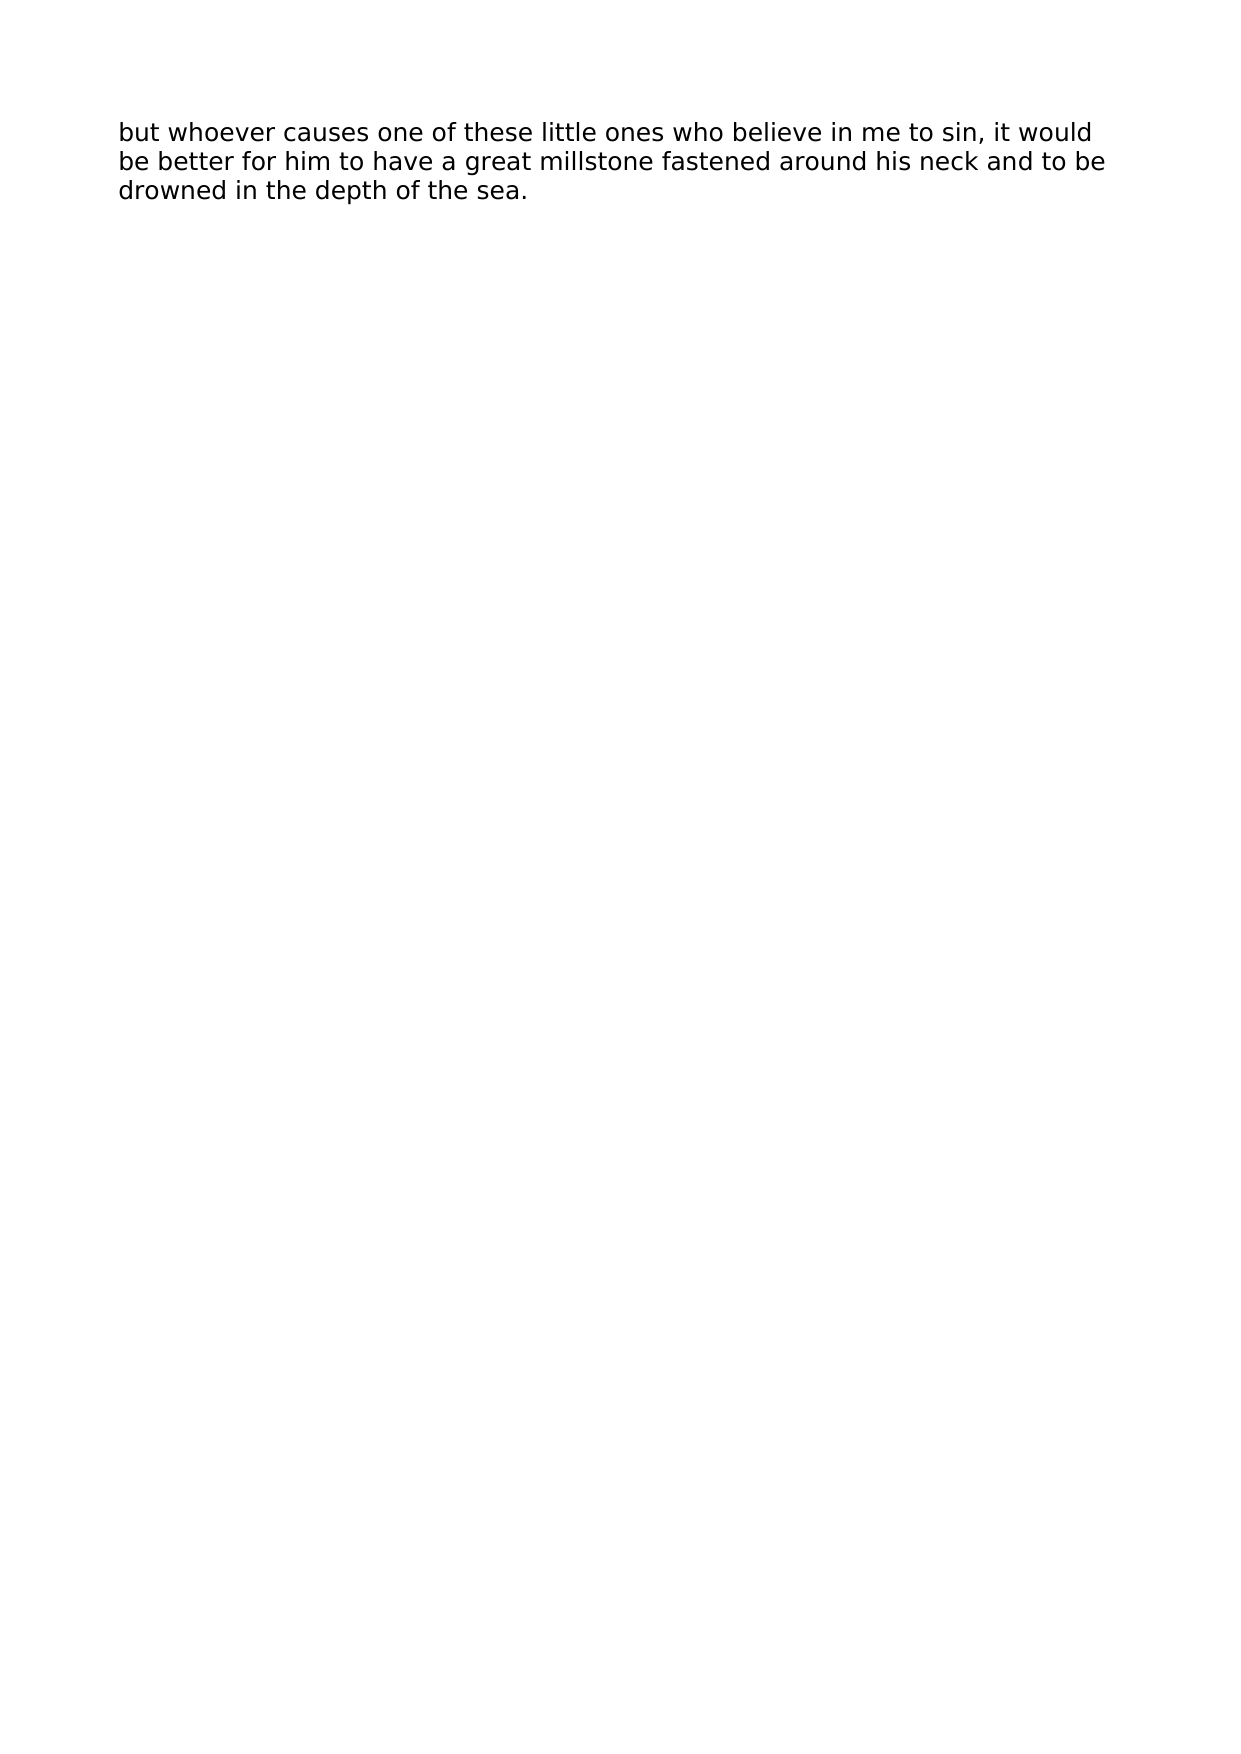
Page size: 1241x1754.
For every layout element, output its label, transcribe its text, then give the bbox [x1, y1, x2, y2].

text but whoever causes one of these little ones who believe in me to sin, it would be better for him to have a great millstone fastened around his neck and to be drowned in the depth of the sea. [118, 118, 1122, 206]
